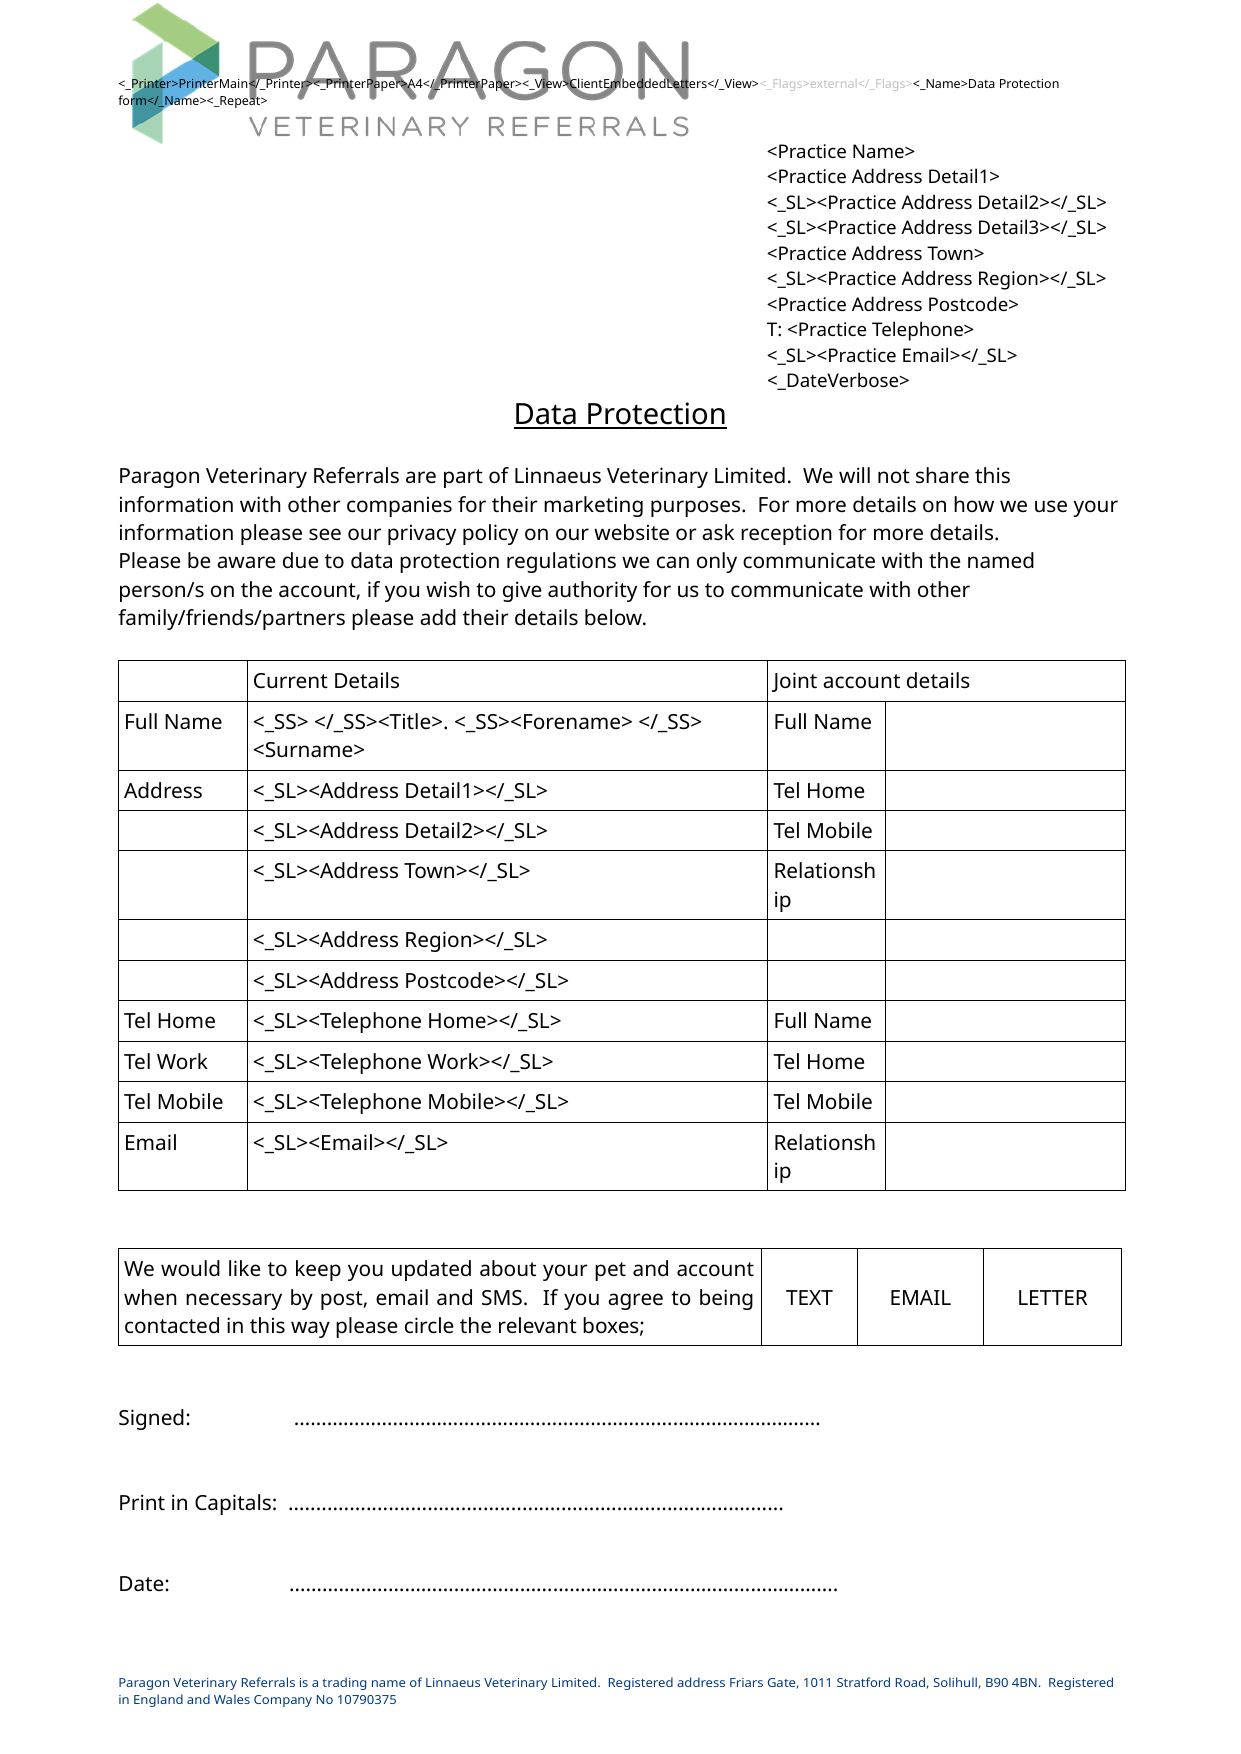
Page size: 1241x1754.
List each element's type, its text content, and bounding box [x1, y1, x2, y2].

table_header [118, 138, 487, 368]
table_cell Relationship [768, 851, 885, 919]
table_cell Full Name [119, 702, 247, 769]
table_header Current Details [248, 661, 767, 701]
table_cell Tel Home [768, 771, 885, 810]
table_cell [119, 811, 247, 850]
table_header We would like to keep you updated about your pet and account when necessary by post, email and SMS. If you agree to being contacted in this way please circle the relevant boxes; [119, 1249, 761, 1345]
table_cell <_SL><Address Detail1></_SL> [248, 771, 767, 810]
table_cell [886, 702, 1125, 769]
table_cell [886, 851, 1125, 919]
table_cell <_SL><Address Town></_SL> [248, 851, 767, 919]
table_cell <_SL><Telephone Home></_SL> [248, 1001, 767, 1041]
table_cell [886, 920, 1125, 960]
table_header <Practice Name> <Practice Address Detail1> <_SL><Practice Address Detail2></_SL> <_SL><Practice Address Detail3></_SL> <Practice Address Town> <_SL><Practice Address Region></_SL> <Practice Address Postcode> T: <Practice Telephone> <_SL><Practice Email></_SL> [767, 138, 1181, 368]
table_cell [886, 1001, 1125, 1041]
text Date: ………………………………………………………………………………………. [118, 1569, 1122, 1597]
table_cell Full Name [768, 702, 885, 769]
text Data Protection [118, 393, 1122, 433]
table_cell <_SL><Address Detail2></_SL> [248, 811, 767, 850]
table_cell Relationship [768, 1123, 885, 1190]
text Signed: …………………………………………………………………………………… [118, 1403, 1122, 1431]
table_header <_DateVerbose> [767, 368, 1122, 393]
text <_Printer>PrinterMain</_Printer><_PrinterPaper>A4</_PrinterPaper><_View>ClientEmbeddedLetters</_View><_Flags>external</_Flags><_Name>Data Protection form</_Name><_Repeat> [166, 75, 1122, 109]
table_header EMAIL [858, 1249, 983, 1345]
table_header Joint account details [768, 661, 1125, 701]
table_header LETTER [984, 1249, 1121, 1345]
text Paragon Veterinary Referrals are part of Linnaeus Veterinary Limited. We will not share this information with other companies for their marketing purposes. For more details on how we use your information please see our privacy policy on our website or ask reception for more details. [118, 461, 1122, 547]
table_cell <_SS> </_SS><Title>. <_SS><Forename> </_SS> <Surname> [248, 702, 767, 769]
text Please be aware due to data protection regulations we can only communicate with the named person/s on the account, if you wish to give authority for us to communicate with other family/friends/partners please add their details below. [118, 547, 1122, 632]
table_cell <_SL><Telephone Mobile></_SL> [248, 1082, 767, 1121]
table_header TEXT [762, 1249, 857, 1345]
table_header [119, 661, 247, 701]
table_cell Tel Mobile [768, 1082, 885, 1121]
table_cell <_SL><Email></_SL> [248, 1123, 767, 1190]
table_cell <_SL><Telephone Work></_SL> [248, 1042, 767, 1081]
table_cell [886, 771, 1125, 810]
table_cell [886, 1042, 1125, 1081]
table_cell Full Name [768, 1001, 885, 1041]
table_cell Tel Home [119, 1001, 247, 1041]
table_cell [768, 920, 885, 960]
table_cell [119, 920, 247, 960]
table_cell [886, 1123, 1125, 1190]
table_cell Tel Work [119, 1042, 247, 1081]
table_cell [119, 961, 247, 1000]
table_cell <_SL><Address Postcode></_SL> [248, 961, 767, 1000]
table_header [487, 138, 767, 368]
table_cell [886, 811, 1125, 850]
table_cell Tel Home [768, 1042, 885, 1081]
table_cell [119, 851, 247, 919]
table_cell Address [119, 771, 247, 810]
text Print in Capitals: …...................................................................................... [118, 1488, 1122, 1516]
table_cell Email [119, 1123, 247, 1190]
table_cell [886, 961, 1125, 1000]
table_cell Tel Mobile [119, 1082, 247, 1121]
table_cell <_SL><Address Region></_SL> [248, 920, 767, 960]
table_header [59, 368, 767, 393]
table_cell [768, 961, 885, 1000]
table_cell Tel Mobile [768, 811, 885, 850]
table_cell [886, 1082, 1125, 1121]
